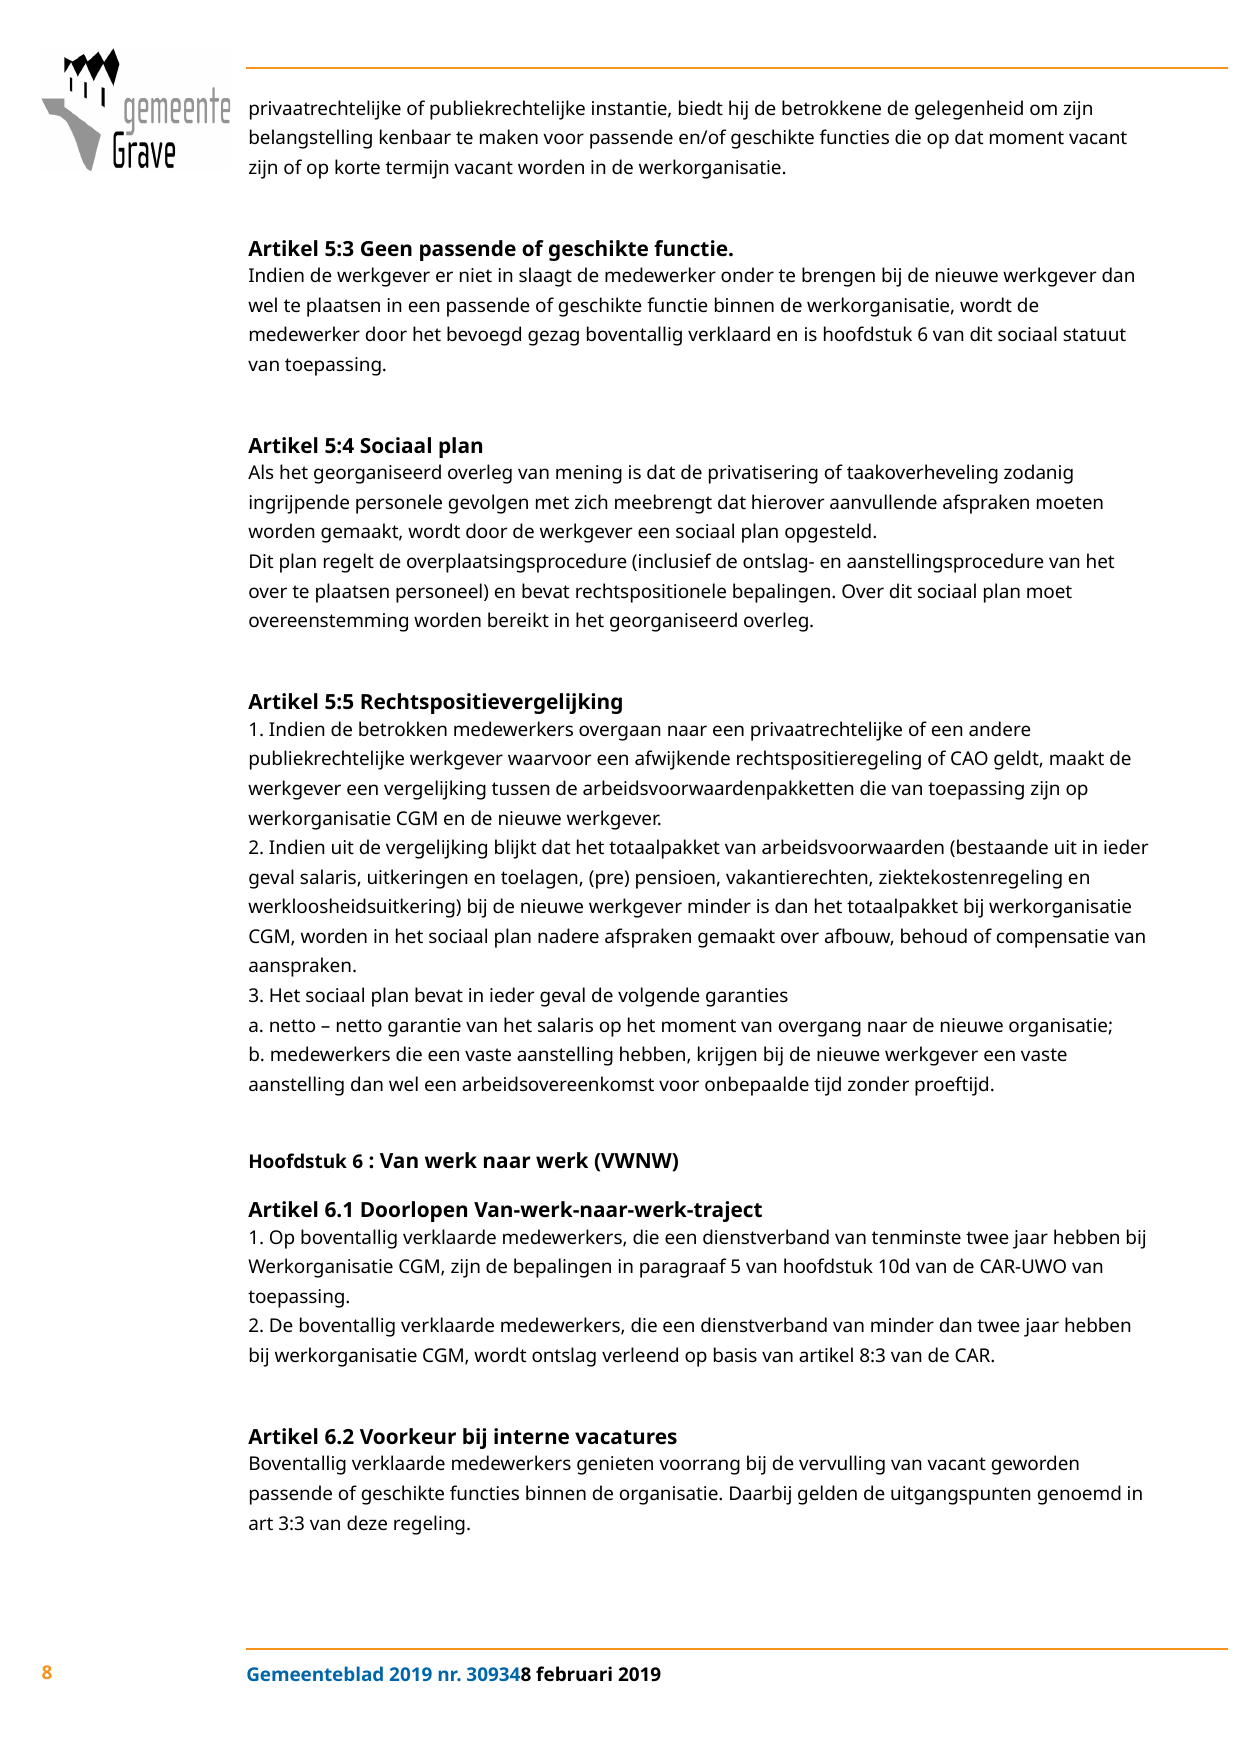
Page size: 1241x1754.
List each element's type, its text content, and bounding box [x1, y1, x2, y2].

text 2. De boventallig verklaarde medewerkers, die een dienstverband van minder dan twee jaar hebben bij werkorganisatie CGM, wordt ontslag verleend op basis van artikel 8:3 van de CAR. [248, 1313, 1152, 1368]
text Artikel 5:5 Rechtspositievergelijking [248, 687, 1152, 716]
text Hoofdstuk 6 : Van werk naar werk (VWNW) [248, 1146, 1152, 1174]
text Artikel 5:3 Geen passende of geschikte functie. [248, 234, 1152, 262]
text Als het georganiseerd overleg van mening is dat de privatisering of taakoverheveling zodanig ingrijpende personele gevolgen met zich meebrengt dat hierover aanvullende afspraken moeten worden gemaakt, wordt door de werkgever een sociaal plan opgesteld. [248, 459, 1152, 544]
text Dit plan regelt de overplaatsingsprocedure (inclusief de ontslag- en aanstellingsprocedure van het over te plaatsen personeel) en bevat rechtspositionele bepalingen. Over dit sociaal plan moet overeenstemming worden bereikt in het georganiseerd overleg. [248, 548, 1152, 633]
text 1. Indien de betrokken medewerkers overgaan naar een privaatrechtelijke of een andere publiekrechtelijke werkgever waarvoor een afwijkende rechtspositieregeling of CAO geldt, maakt de werkgever een vergelijking tussen de arbeidsvoorwaardenpakketten die van toepassing zijn op werkorganisatie CGM en de nieuwe werkgever. [248, 716, 1152, 830]
text Artikel 5:4 Sociaal plan [248, 431, 1152, 459]
text Indien de werkgever er niet in slaagt de medewerker onder te brengen bij de nieuwe werkgever dan wel te plaatsen in een passende of geschikte functie binnen de werkorganisatie, wordt de medewerker door het bevoegd gezag boventallig verklaard en is hoofdstuk 6 van dit sociaal statuut van toepassing. [248, 262, 1152, 377]
text a. netto – netto garantie van het salaris op het moment van overgang naar de nieuwe organisatie; [248, 1012, 1152, 1037]
picture [41, 47, 231, 172]
text Artikel 6.2 Voorkeur bij interne vacatures [248, 1422, 1152, 1451]
text 3. Het sociaal plan bevat in ieder geval de volgende garanties [248, 982, 1152, 1008]
text Boventallig verklaarde medewerkers genieten voorrang bij de vervulling van vacant geworden passende of geschikte functies binnen de organisatie. Daarbij gelden de uitgangspunten genoemd in art 3:3 van deze regeling. [248, 1451, 1152, 1536]
text 2. Indien uit de vergelijking blijkt dat het totaalpakket van arbeidsvoorwaarden (bestaande uit in ieder geval salaris, uitkeringen en toelagen, (pre) pensioen, vakantierechten, ziektekostenregeling en werkloosheidsuitkering) bij de nieuwe werkgever minder is dan het totaalpakket bij werkorganisatie CGM, worden in het sociaal plan nadere afspraken gemaakt over afbouw, behoud of compensatie van aanspraken. [248, 834, 1152, 978]
text privaatrechtelijke of publiekrechtelijke instantie, biedt hij de betrokkene de gelegenheid om zijn belangstelling kenbaar te maken voor passende en/of geschikte functies die op dat moment vacant zijn of op korte termijn vacant worden in de werkorganisatie. [248, 95, 1152, 180]
text Artikel 6.1 Doorlopen Van-werk-naar-werk-traject [248, 1195, 1152, 1224]
text 1. Op boventallig verklaarde medewerkers, die een dienstverband van tenminste twee jaar hebben bij Werkorganisatie CGM, zijn de bepalingen in paragraaf 5 van hoofdstuk 10d van de CAR-UWO van toepassing. [248, 1224, 1152, 1309]
text b. medewerkers die een vaste aanstelling hebben, krijgen bij de nieuwe werkgever een vaste aanstelling dan wel een arbeidsovereenkomst voor onbepaalde tijd zonder proeftijd. [248, 1041, 1152, 1097]
